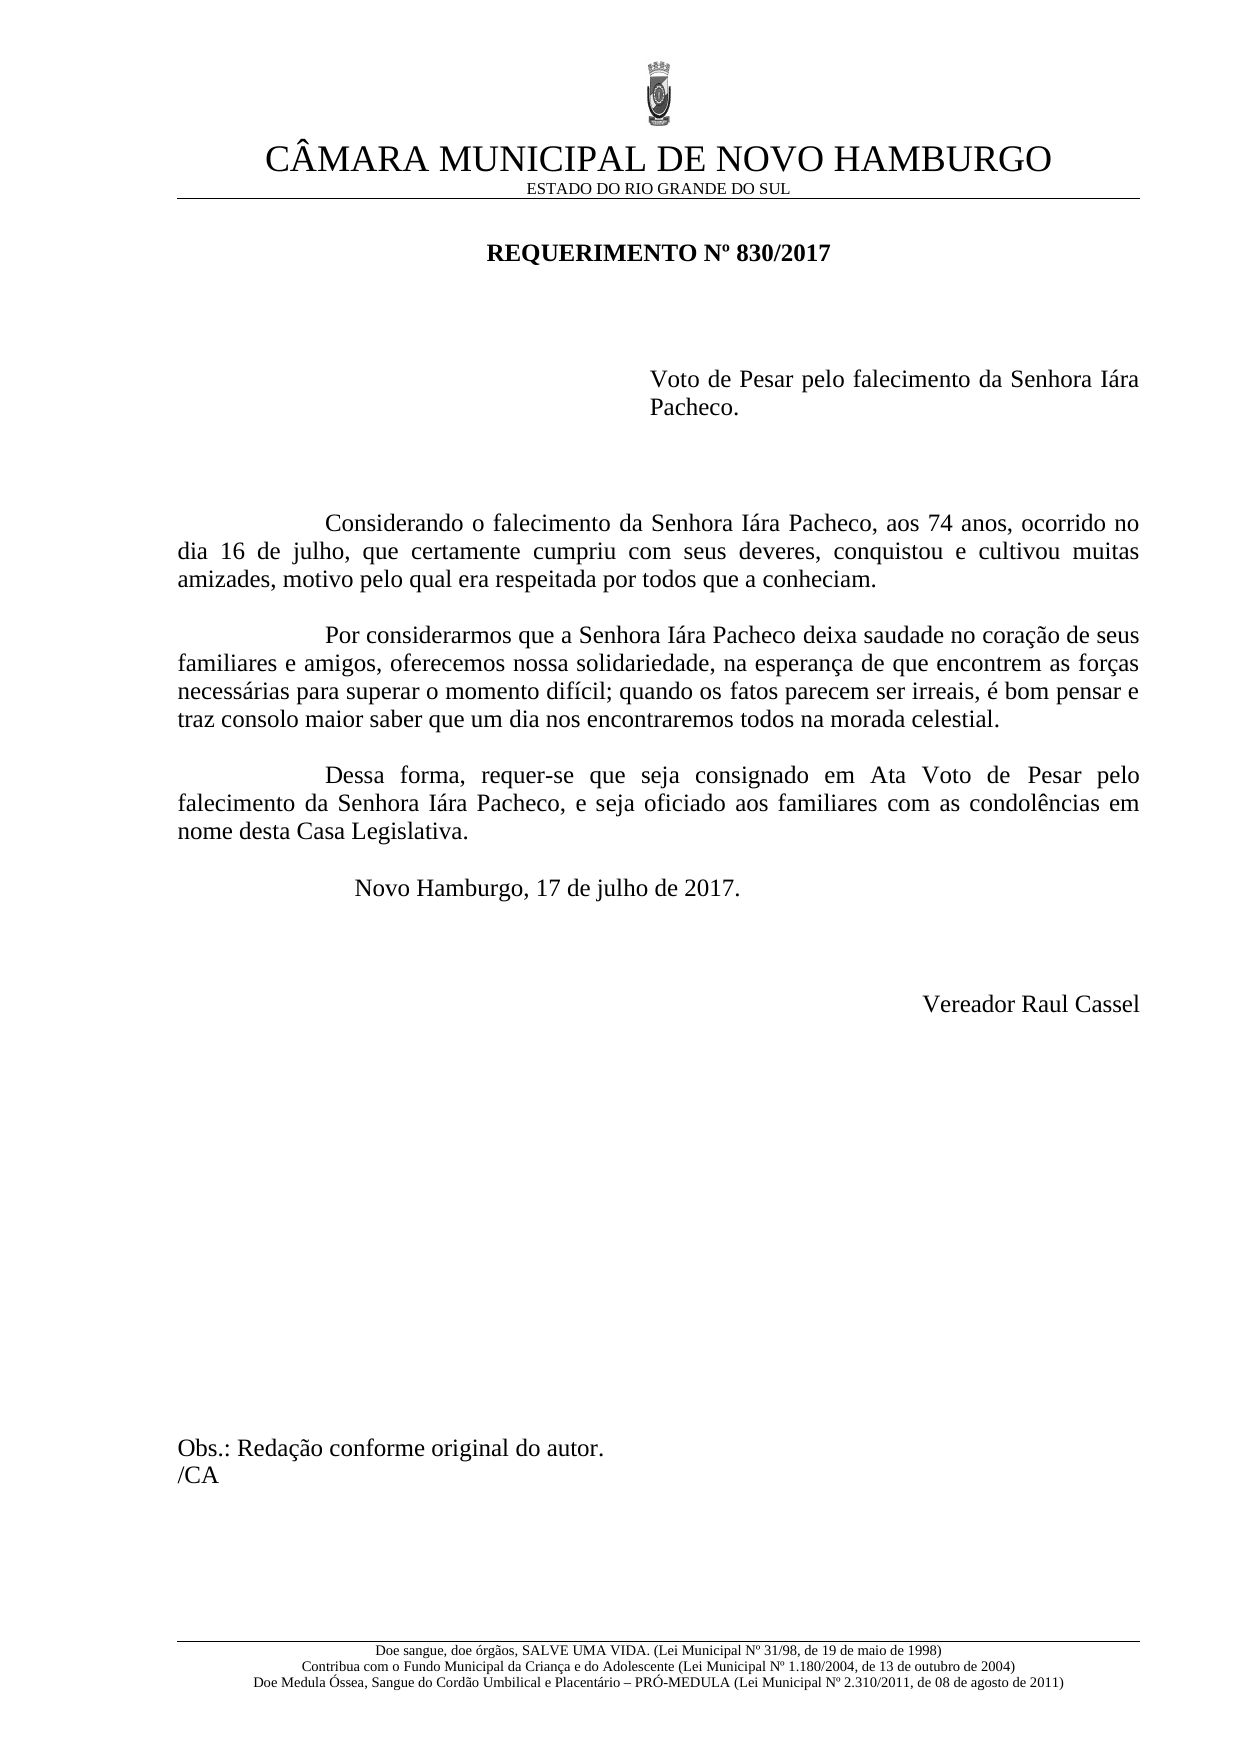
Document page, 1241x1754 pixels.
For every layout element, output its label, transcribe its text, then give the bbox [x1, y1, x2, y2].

text Voto de Pesar pelo falecimento da Senhora Iára Pacheco. [649, 365, 1140, 421]
title REQUERIMENTO Nº 830/2017 [177, 239, 1140, 266]
text Por considerarmos que a Senhora Iára Pacheco deixa saudade no coração de seus familiares e amigos, oferecemos nossa solidariedade, na esperança de que encontrem as forças necessárias para superar o momento difícil; quando os fatos parecem ser irreais, é bom pensar e traz consolo maior saber que um dia nos encontraremos todos na morada celestial. [177, 622, 1140, 732]
text Dessa forma, requer-se que seja consignado em Ata Voto de Pesar pelo falecimento da Senhora Iára Pacheco, e seja oficiado aos familiares com as condolências em nome desta Casa Legislativa. [177, 762, 1140, 845]
text Vereador Raul Cassel [177, 991, 1140, 1018]
text Considerando o falecimento da Senhora Iára Pacheco, aos 74 anos, ocorrido no dia 16 de julho, que certamente cumpriu com seus deveres, conquistou e cultivou muitas amizades, motivo pelo qual era respeitada por todos que a conheciam. [177, 509, 1140, 592]
text Obs.: Redação conforme original do autor. [177, 1434, 1140, 1462]
text Novo Hamburgo, 17 de julho de 2017. [177, 874, 1140, 902]
text /CA [177, 1462, 1140, 1489]
